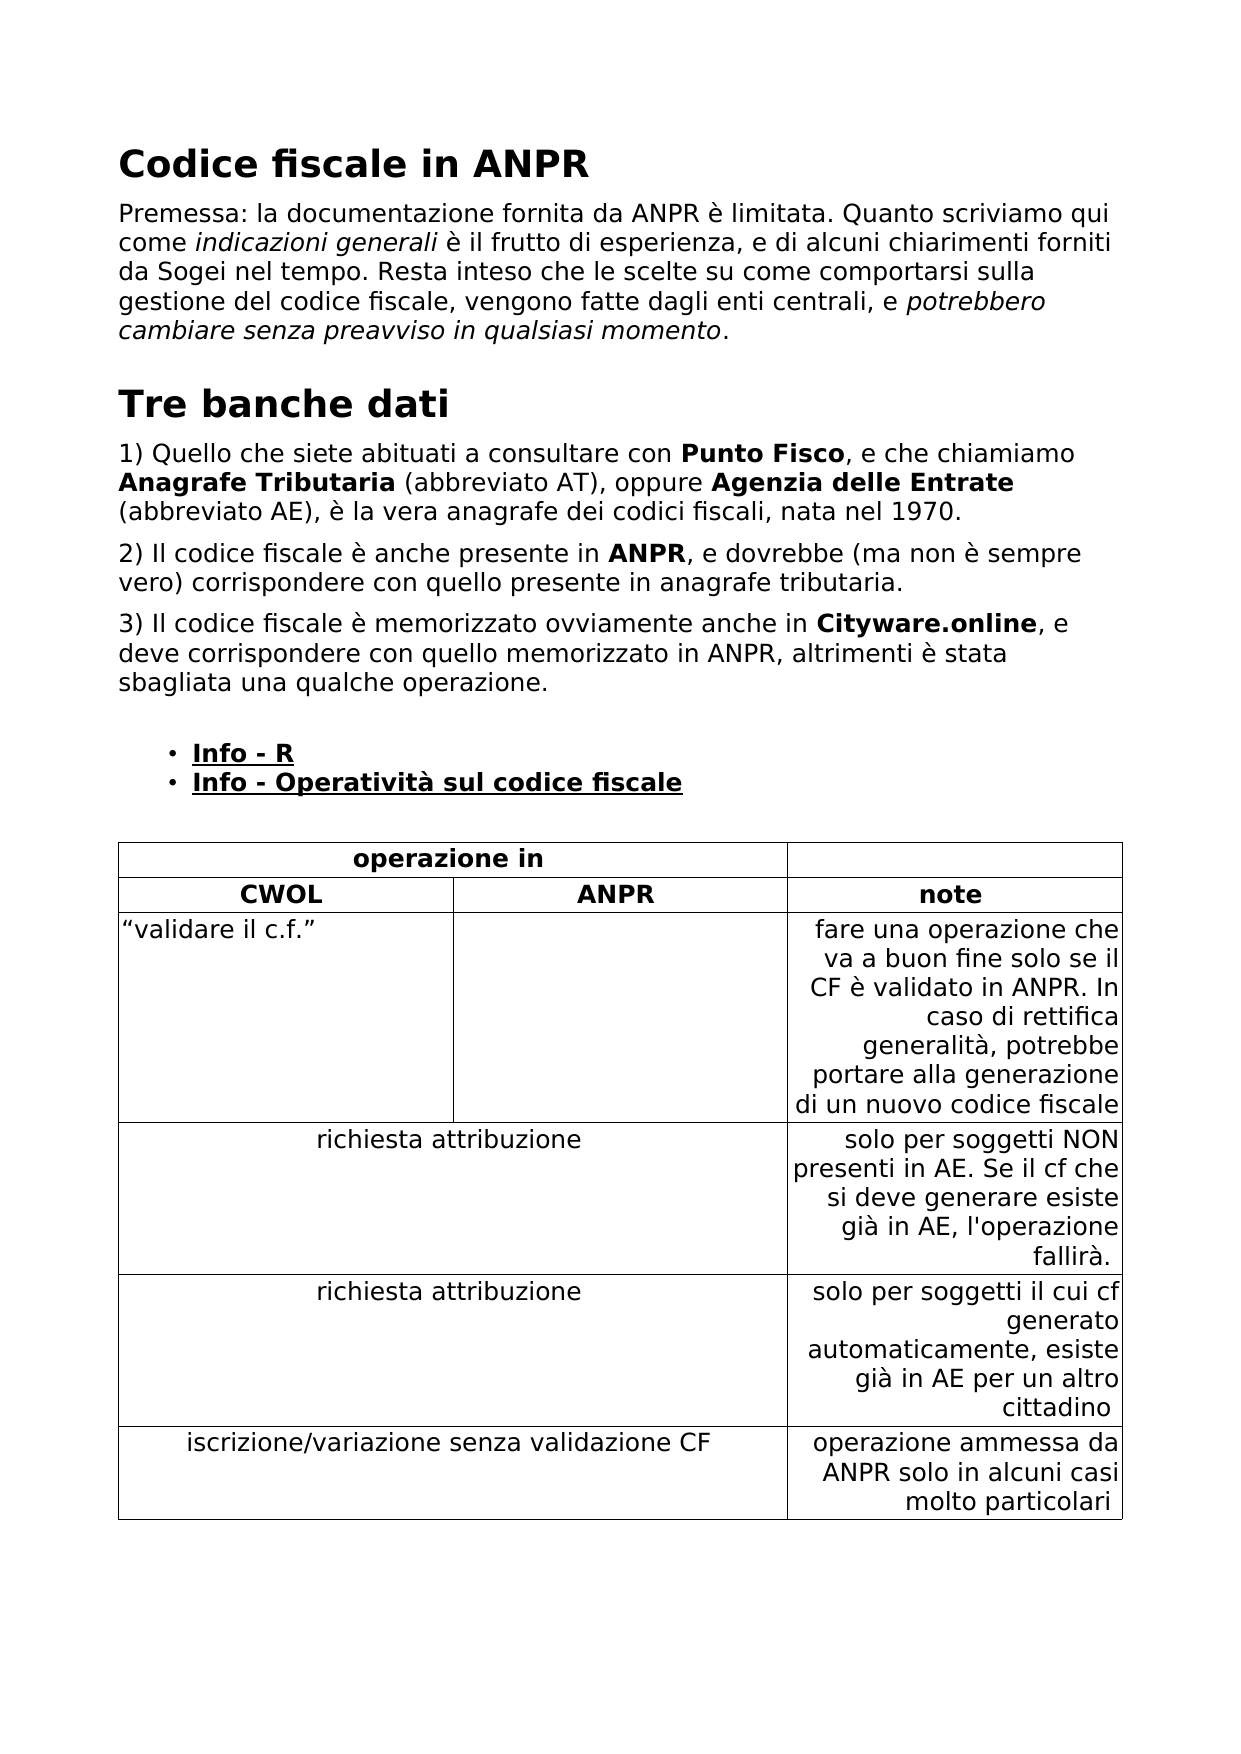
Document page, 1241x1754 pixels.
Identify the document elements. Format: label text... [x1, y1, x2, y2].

table_cell solo per soggetti NON presenti in AE. Se il cf che si deve generare esiste già in AE, l'operazione fallirà. [788, 1123, 1122, 1274]
list Info - Operatività sul codice fiscale [177, 768, 1122, 797]
subtitle Codice fiscale in ANPR [118, 143, 1122, 187]
table_cell [454, 913, 787, 1122]
table_cell operazione ammessa da ANPR solo in alcuni casi molto particolari [788, 1427, 1122, 1519]
text Premessa: la documentazione fornita da ANPR è limitata. Quanto scriviamo qui come indicazioni generali è il frutto di esperienza, e di alcuni chiarimenti forniti da Sogei nel tempo. Resta inteso che le scelte su come comportarsi sulla gestione del codice fiscale, vengono fatte dagli enti centrali, e potrebbero cambiare senza preavviso in qualsiasi momento. [118, 199, 1122, 345]
table_cell richiesta attribuzione [119, 1123, 787, 1274]
subtitle Tre banche dati [118, 383, 1122, 426]
table_cell solo per soggetti il cui cf generato automaticamente, esiste già in AE per un altro cittadino [788, 1275, 1122, 1426]
text 2) Il codice fiscale è anche presente in ANPR, e dovrebbe (ma non è sempre vero) corrispondere con quello presente in anagrafe tributaria. [118, 539, 1122, 597]
text 1) Quello che siete abituati a consultare con Punto Fisco, e che chiamiamo Anagrafe Tributaria (abbreviato AT), oppure Agenzia delle Entrate (abbreviato AE), è la vera anagrafe dei codici fiscali, nata nel 1970. [118, 439, 1122, 526]
table_cell CWOL [119, 878, 453, 912]
table_header operazione in [119, 843, 787, 877]
table_header [788, 843, 1122, 877]
text 3) Il codice fiscale è memorizzato ovviamente anche in Cityware.online, e deve corrispondere con quello memorizzato in ANPR, altrimenti è stata sbagliata una qualche operazione. [118, 609, 1122, 697]
table_cell ANPR [454, 878, 787, 912]
list Info - R [177, 739, 1122, 768]
table_cell richiesta attribuzione [119, 1275, 787, 1426]
table_cell note [788, 878, 1122, 912]
table_cell “validare il c.f.” [119, 913, 453, 1122]
table_cell fare una operazione che va a buon fine solo se il CF è validato in ANPR. In caso di rettifica generalità, potrebbe portare alla generazione di un nuovo codice fiscale [788, 913, 1122, 1122]
table_cell iscrizione/variazione senza validazione CF [119, 1427, 787, 1519]
